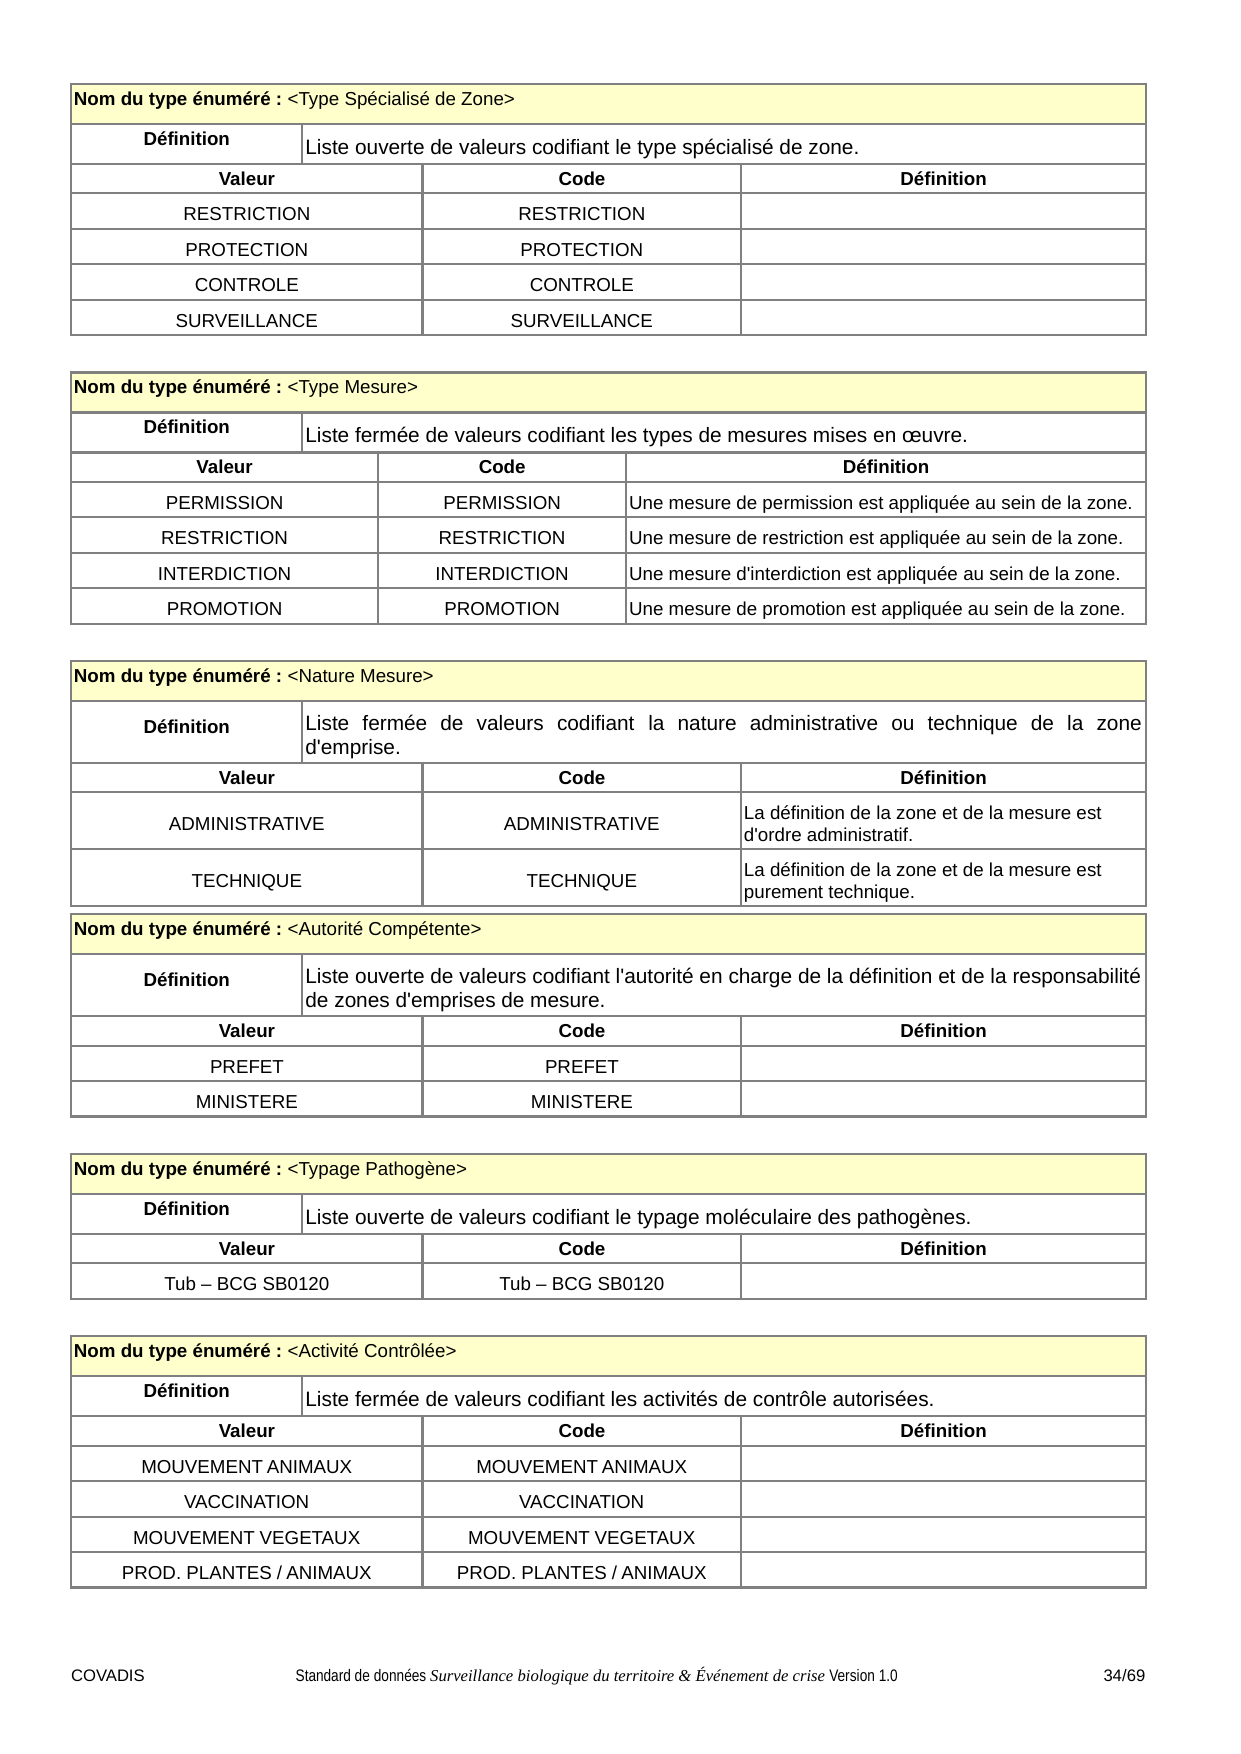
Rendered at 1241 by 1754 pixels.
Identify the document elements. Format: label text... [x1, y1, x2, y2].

table_cell Tub – BCG SB0120 [72, 1264, 421, 1298]
table_cell PROD. PLANTES / ANIMAUX [72, 1553, 421, 1586]
table_cell Définition [72, 1377, 301, 1415]
table_cell MOUVEMENT VEGETAUX [424, 1518, 740, 1551]
table_header Nom du type énuméré : <Nature Mesure> [72, 662, 1145, 700]
table_cell Code [424, 1417, 740, 1445]
table_cell Définition [742, 764, 1145, 791]
table_cell VACCINATION [424, 1482, 740, 1516]
table_cell Définition [72, 955, 301, 1015]
table_cell MINISTERE [72, 1082, 421, 1115]
table_cell Liste fermée de valeurs codifiant les types de mesures mises en œuvre. [303, 414, 1145, 451]
table_cell Liste ouverte de valeurs codifiant le typage moléculaire des pathogènes. [303, 1195, 1145, 1233]
table_cell PROD. PLANTES / ANIMAUX [424, 1553, 740, 1586]
table_cell Liste ouverte de valeurs codifiant le type spécialisé de zone. [303, 125, 1145, 163]
table_cell La définition de la zone et de la mesure est d'ordre administratif. [742, 793, 1145, 848]
table_cell Définition [742, 1017, 1145, 1044]
table_cell [742, 1553, 1145, 1586]
table_cell [742, 194, 1145, 228]
table_cell INTERDICTION [379, 554, 625, 587]
table_cell Liste fermée de valeurs codifiant les activités de contrôle autorisées. [303, 1377, 1145, 1415]
table_cell CONTROLE [72, 265, 421, 298]
table_cell SURVEILLANCE [72, 301, 421, 334]
table_cell [742, 1482, 1145, 1516]
table_cell PERMISSION [72, 483, 377, 516]
table_header Nom du type énuméré : <Type Mesure> [72, 374, 1145, 411]
table_cell Valeur [72, 454, 377, 481]
table_cell CONTROLE [424, 265, 740, 298]
table_cell MOUVEMENT ANIMAUX [72, 1447, 421, 1480]
table_cell [742, 1047, 1145, 1080]
table_cell [742, 230, 1145, 263]
table_cell Code [424, 165, 740, 192]
table_cell PREFET [424, 1047, 740, 1080]
table_cell Une mesure de permission est appliquée au sein de la zone. [627, 483, 1145, 516]
table_cell PROTECTION [72, 230, 421, 263]
table_cell Code [424, 1017, 740, 1044]
table_cell MINISTERE [424, 1082, 740, 1115]
table_cell Code [379, 454, 625, 481]
table_cell Une mesure de promotion est appliquée au sein de la zone. [627, 589, 1145, 622]
table_cell VACCINATION [72, 1482, 421, 1516]
table_cell Définition [72, 702, 301, 762]
table_cell Liste fermée de valeurs codifiant la nature administrative ou technique de la zone d'emprise. [303, 702, 1145, 762]
table_cell Définition [72, 414, 301, 451]
table_cell INTERDICTION [72, 554, 377, 587]
table_cell [742, 1082, 1145, 1115]
table_cell PROTECTION [424, 230, 740, 263]
table_cell [742, 265, 1145, 298]
table_cell RESTRICTION [379, 518, 625, 552]
table_cell [742, 1518, 1145, 1551]
table_cell MOUVEMENT VEGETAUX [72, 1518, 421, 1551]
table_header Nom du type énuméré : <Activité Contrôlée> [72, 1337, 1145, 1375]
table_cell MOUVEMENT ANIMAUX [424, 1447, 740, 1480]
table_cell PREFET [72, 1047, 421, 1080]
table_cell Code [424, 764, 740, 791]
table_cell Code [424, 1235, 740, 1262]
table_cell Définition [742, 165, 1145, 192]
table_cell Valeur [72, 165, 421, 192]
table_cell Tub – BCG SB0120 [424, 1264, 740, 1298]
table_cell PERMISSION [379, 483, 625, 516]
table_header Nom du type énuméré : <Type Spécialisé de Zone> [72, 85, 1145, 123]
table_cell Valeur [72, 1017, 421, 1044]
table_cell Définition [627, 454, 1145, 481]
table_cell Valeur [72, 1417, 421, 1445]
table_cell SURVEILLANCE [424, 301, 740, 334]
table_cell TECHNIQUE [424, 850, 740, 905]
table_cell Valeur [72, 1235, 421, 1262]
table_cell RESTRICTION [72, 194, 421, 228]
table_cell Liste ouverte de valeurs codifiant l'autorité en charge de la définition et de la responsabilité de zones d'emprises de mesure. [303, 955, 1145, 1015]
table_cell RESTRICTION [424, 194, 740, 228]
table_cell [742, 1447, 1145, 1480]
table_cell TECHNIQUE [72, 850, 421, 905]
table_cell Valeur [72, 764, 421, 791]
table_cell PROMOTION [379, 589, 625, 622]
table_cell ADMINISTRATIVE [72, 793, 421, 848]
table_header Nom du type énuméré : <Typage Pathogène> [72, 1155, 1145, 1193]
table_cell La définition de la zone et de la mesure est purement technique. [742, 850, 1145, 905]
table_cell Définition [72, 125, 301, 163]
table_header Nom du type énuméré : <Autorité Compétente> [72, 915, 1145, 953]
table_cell Définition [742, 1417, 1145, 1445]
table_cell [742, 1264, 1145, 1298]
table_cell Définition [72, 1195, 301, 1233]
table_cell Une mesure d'interdiction est appliquée au sein de la zone. [627, 554, 1145, 587]
table_cell RESTRICTION [72, 518, 377, 552]
table_cell Définition [742, 1235, 1145, 1262]
table_cell PROMOTION [72, 589, 377, 622]
table_cell ADMINISTRATIVE [424, 793, 740, 848]
table_cell Une mesure de restriction est appliquée au sein de la zone. [627, 518, 1145, 552]
table_cell [742, 301, 1145, 334]
